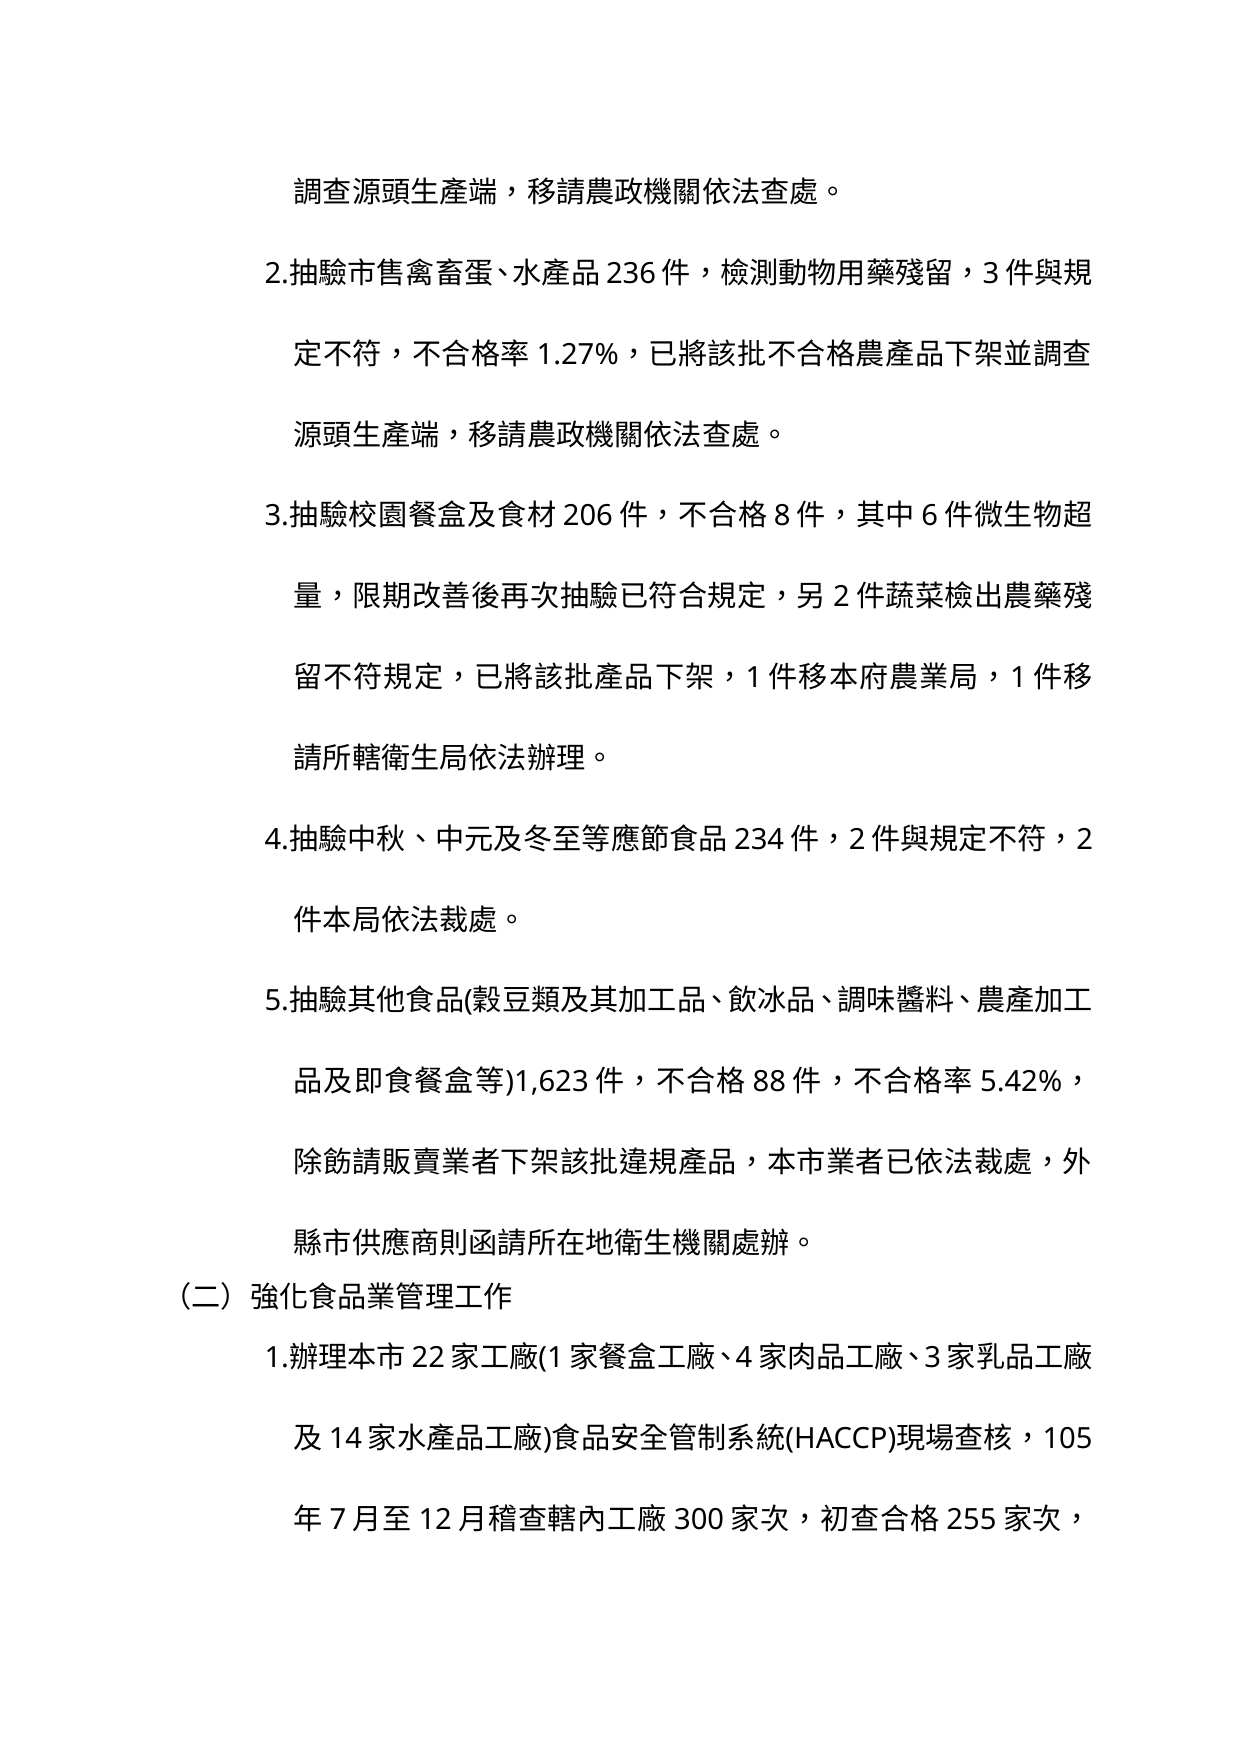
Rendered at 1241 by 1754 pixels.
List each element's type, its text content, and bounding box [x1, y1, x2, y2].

text 2.抽驗市售禽畜蛋、水產品236件，檢測動物用藥殘留，3件與規定不符，不合格率1.27%，已將該批不合格農產品下架並調查源頭生產端，移請農政機關依法查處。 [264, 230, 1092, 473]
text （二）強化食品業管理工作 [162, 1281, 1092, 1314]
text 4.抽驗中秋、中元及冬至等應節食品234件，2件與規定不符，2件本局依法裁處。 [264, 796, 1092, 958]
text 1.辦理本市22家工廠(1家餐盒工廠、4家肉品工廠、3家乳品工廠及14家水產品工廠)食品安全管制系統(HACCP)現場查核，105年7月至12月稽查轄內工廠300家次，初查合格255家次， [264, 1314, 1092, 1557]
text 1.抽驗市售蔬果、花草茶及農產加工品225件，檢測農藥殘留，20件不符規定，不合格8.89%，已將該批不合格農產品下架並調查源頭生產端，移請農政機關依法查處。 [264, 149, 1092, 230]
text 5.抽驗其他食品(穀豆類及其加工品、飲冰品、調味醬料、農產加工品及即食餐盒等)1,623件，不合格88件，不合格率5.42%，除飭請販賣業者下架該批違規產品，本市業者已依法裁處，外縣市供應商則函請所在地衛生機關處辦。 [264, 958, 1092, 1281]
text 3.抽驗校園餐盒及食材206件，不合格8件，其中6件微生物超量，限期改善後再次抽驗已符合規定，另2件蔬菜檢出農藥殘留不符規定，已將該批產品下架，1件移本府農業局，1件移請所轄衛生局依法辦理。 [264, 473, 1092, 796]
